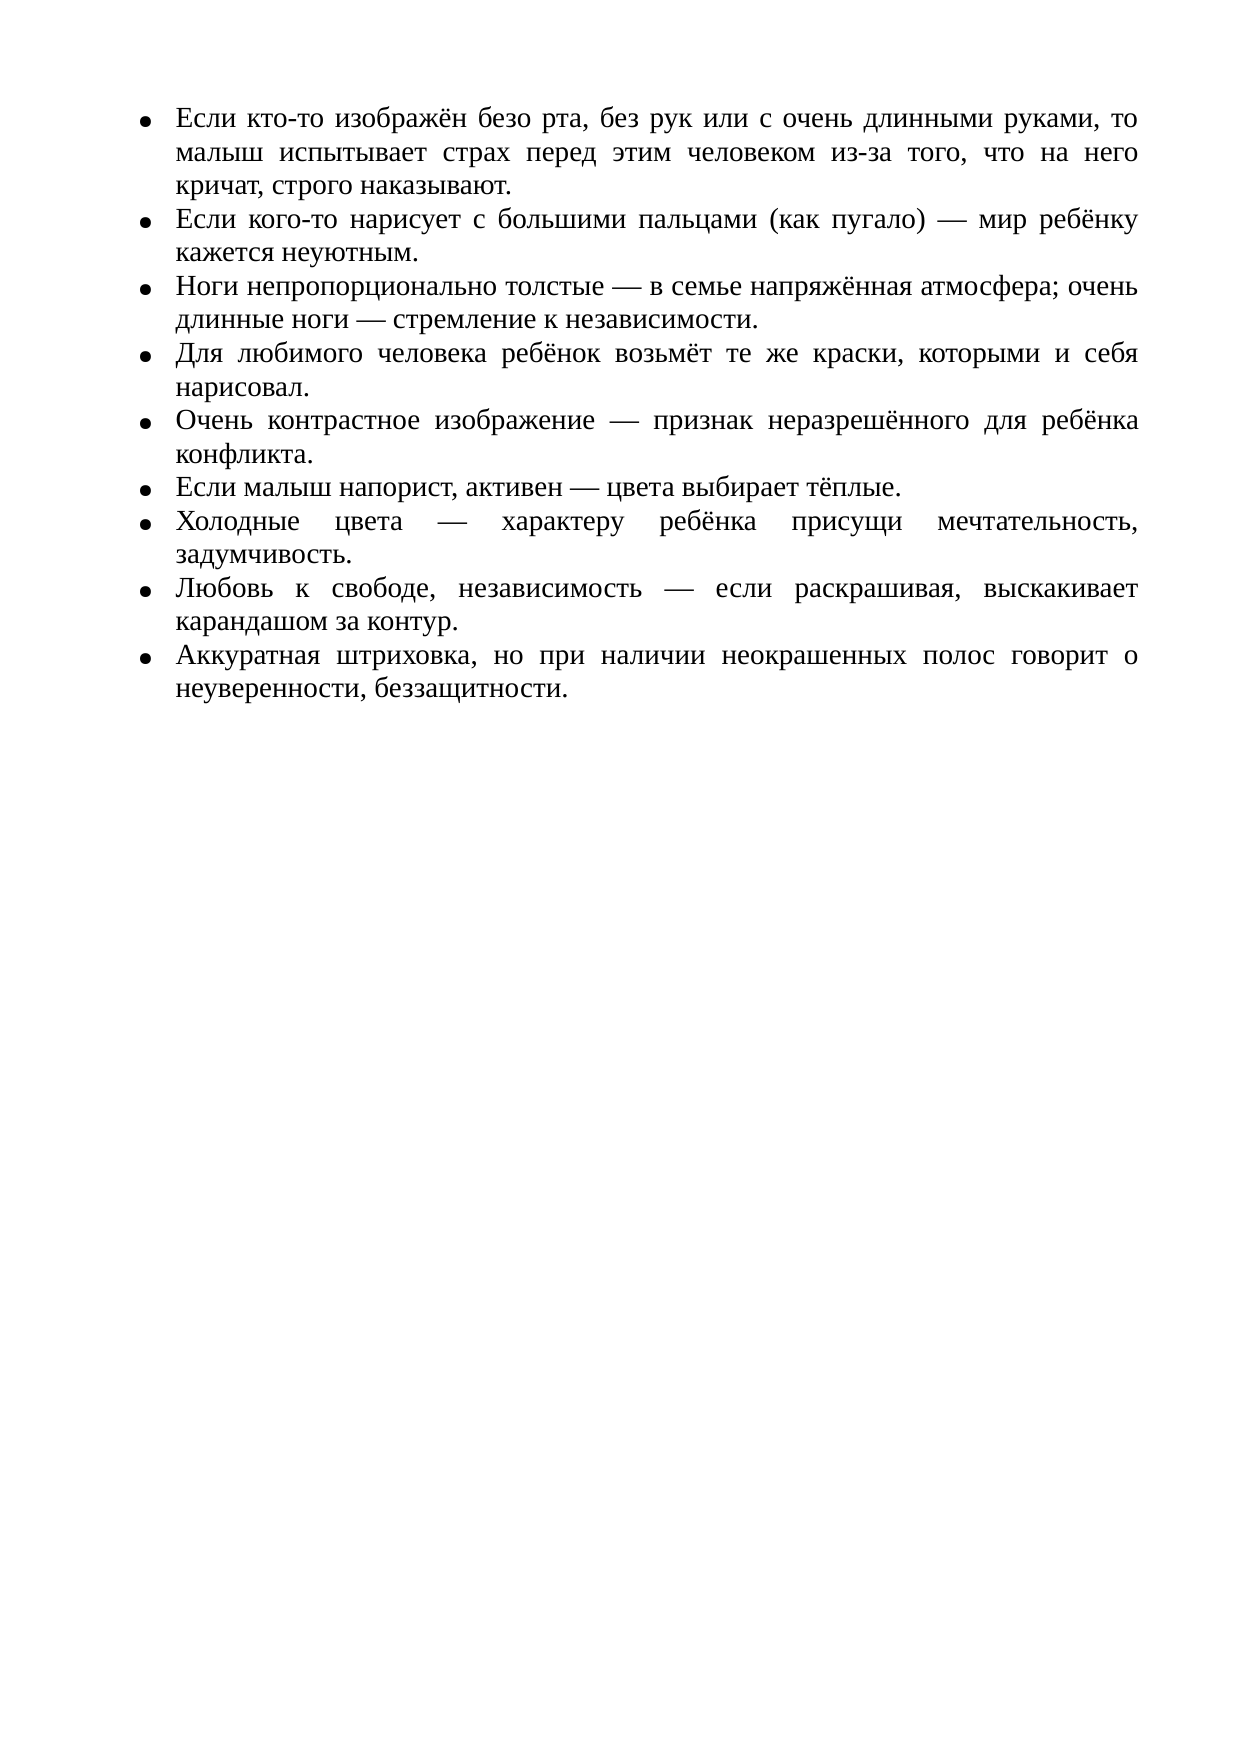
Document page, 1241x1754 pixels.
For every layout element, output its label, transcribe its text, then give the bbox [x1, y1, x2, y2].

list Очень контрастное изображение — признак неразрешённого для ребёнка конфликта. [138, 402, 1140, 469]
list Аккуратная штриховка, но при наличии неокрашенных полос говорит о неуверенности, беззащитности. [138, 637, 1140, 704]
list Если малыш напорист, активен — цвета выбирает тёплые. [138, 469, 1140, 503]
list Если кого-то нарисует с большими пальцами (как пугало) — мир ребёнку кажется неуютным. [138, 201, 1140, 268]
list Холодные цвета — характеру ребёнка присущи мечтательность, задумчивость. [138, 503, 1140, 570]
list Любовь к свободе, независимость — если раскрашивая, выскакивает карандашом за контур. [138, 570, 1140, 637]
list Ноги непропорционально толстые — в семье напряжённая атмосфера; очень длинные ноги — стремление к независимости. [138, 268, 1140, 335]
list Для любимого человека ребёнок возьмёт те же краски, которыми и себя нарисовал. [138, 335, 1140, 402]
list Если кто-то изображён безо рта, без рук или с очень длинными руками, то малыш испытывает страх перед этим человеком из-за того, что на него кричат, строго наказывают. [138, 100, 1140, 201]
